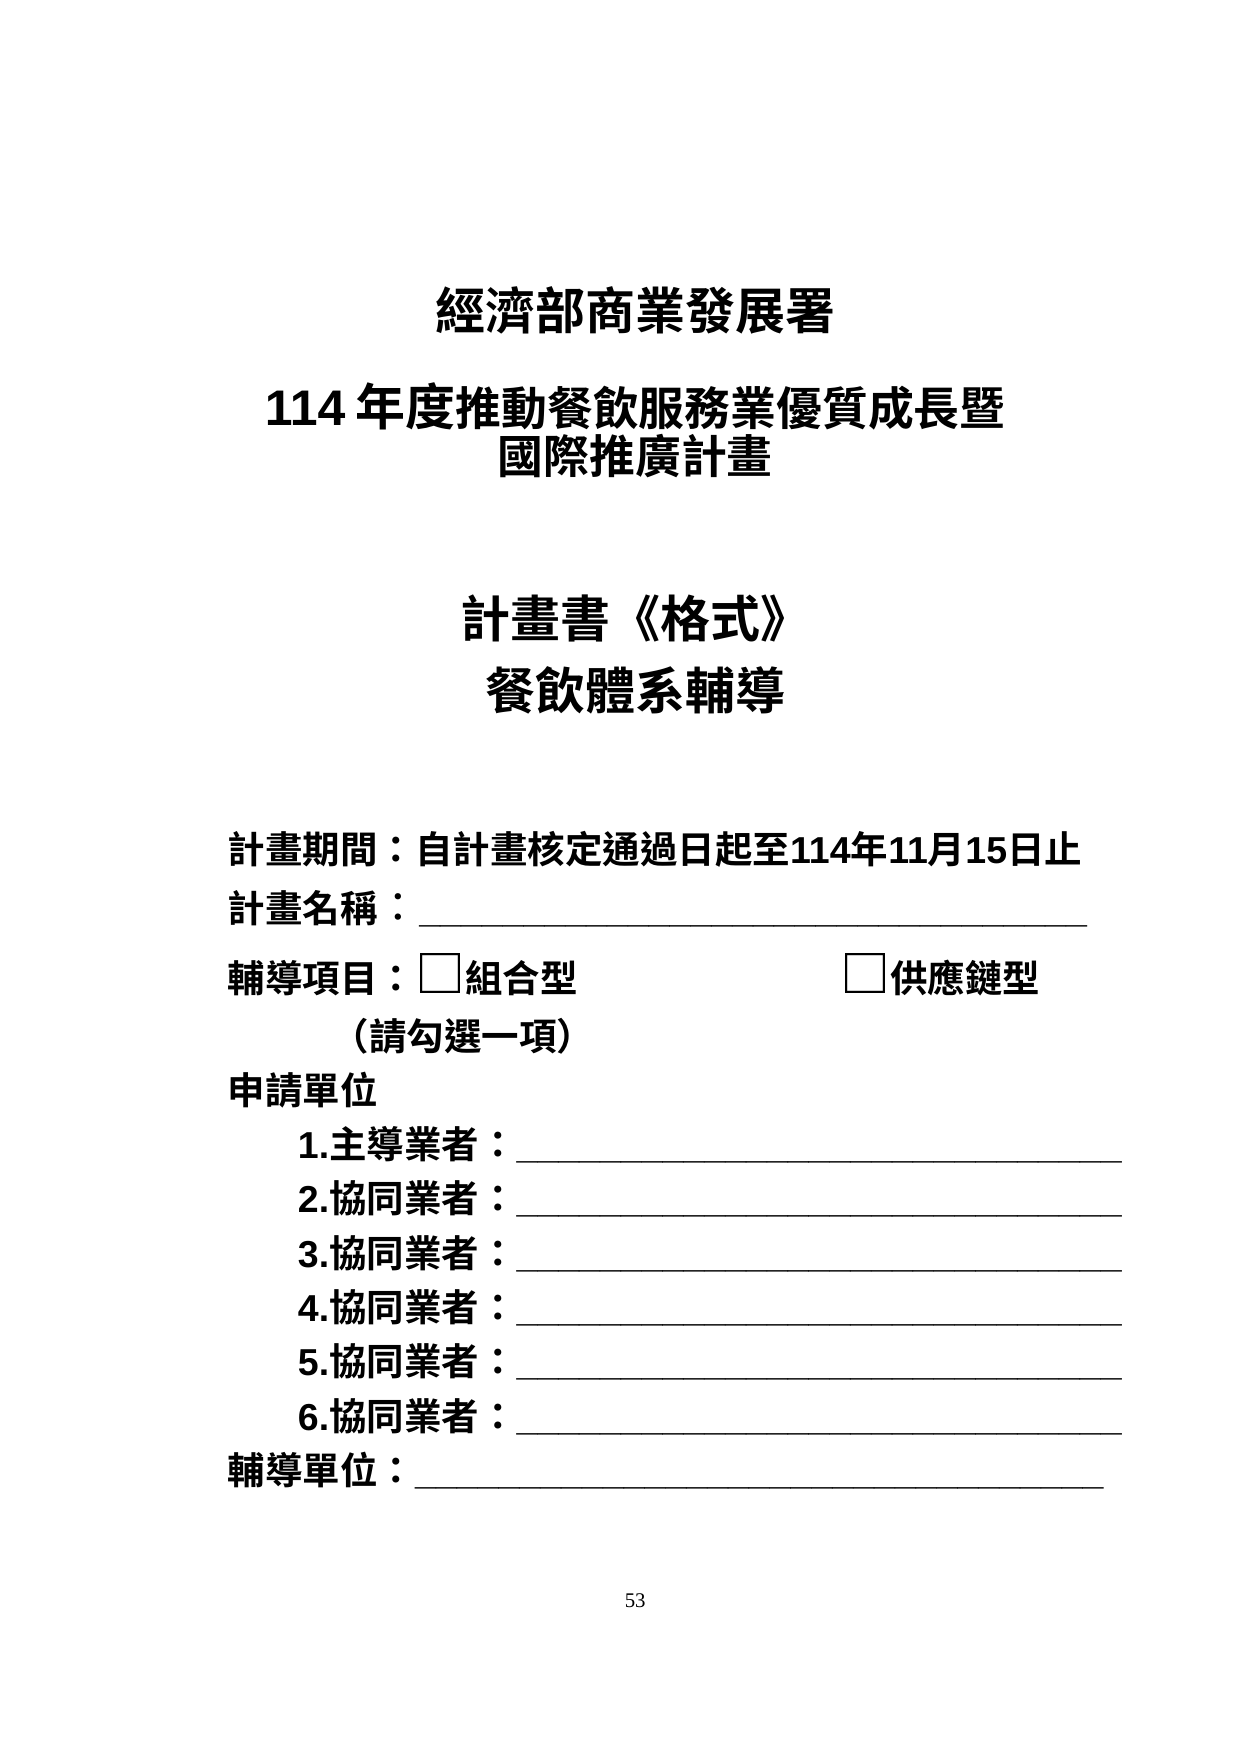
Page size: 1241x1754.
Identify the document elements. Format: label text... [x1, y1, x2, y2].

text 計畫書《格式》 [148, 579, 1122, 651]
text 計畫期間：自計畫核定通過日起至114年11月15日止 [207, 819, 1122, 874]
text 4.協同業者：_____________________________ [298, 1278, 1122, 1332]
text 輔導單位：_________________________________ [207, 1441, 1122, 1495]
text 114年度推動餐飲服務業優質成長暨 [148, 387, 1122, 435]
text 6.協同業者：_____________________________ [298, 1386, 1122, 1441]
text 3.協同業者：_____________________________ [298, 1224, 1122, 1278]
text 1.主導業者：_____________________________ [298, 1115, 1122, 1169]
text （請勾選一項） [207, 1007, 1122, 1061]
text 申請單位 [207, 1061, 1122, 1115]
text 國際推廣計畫 [148, 435, 1122, 483]
text 輔導項目：□組合型 □供應鏈型 [207, 934, 1122, 1007]
text 2.協同業者：_____________________________ [298, 1169, 1122, 1224]
text 5.協同業者：_____________________________ [298, 1332, 1122, 1386]
text 餐飲體系輔導 [148, 651, 1122, 724]
text 計畫名稱：________________________________ [207, 874, 1122, 934]
text 經濟部商業發展署 [148, 291, 1122, 339]
